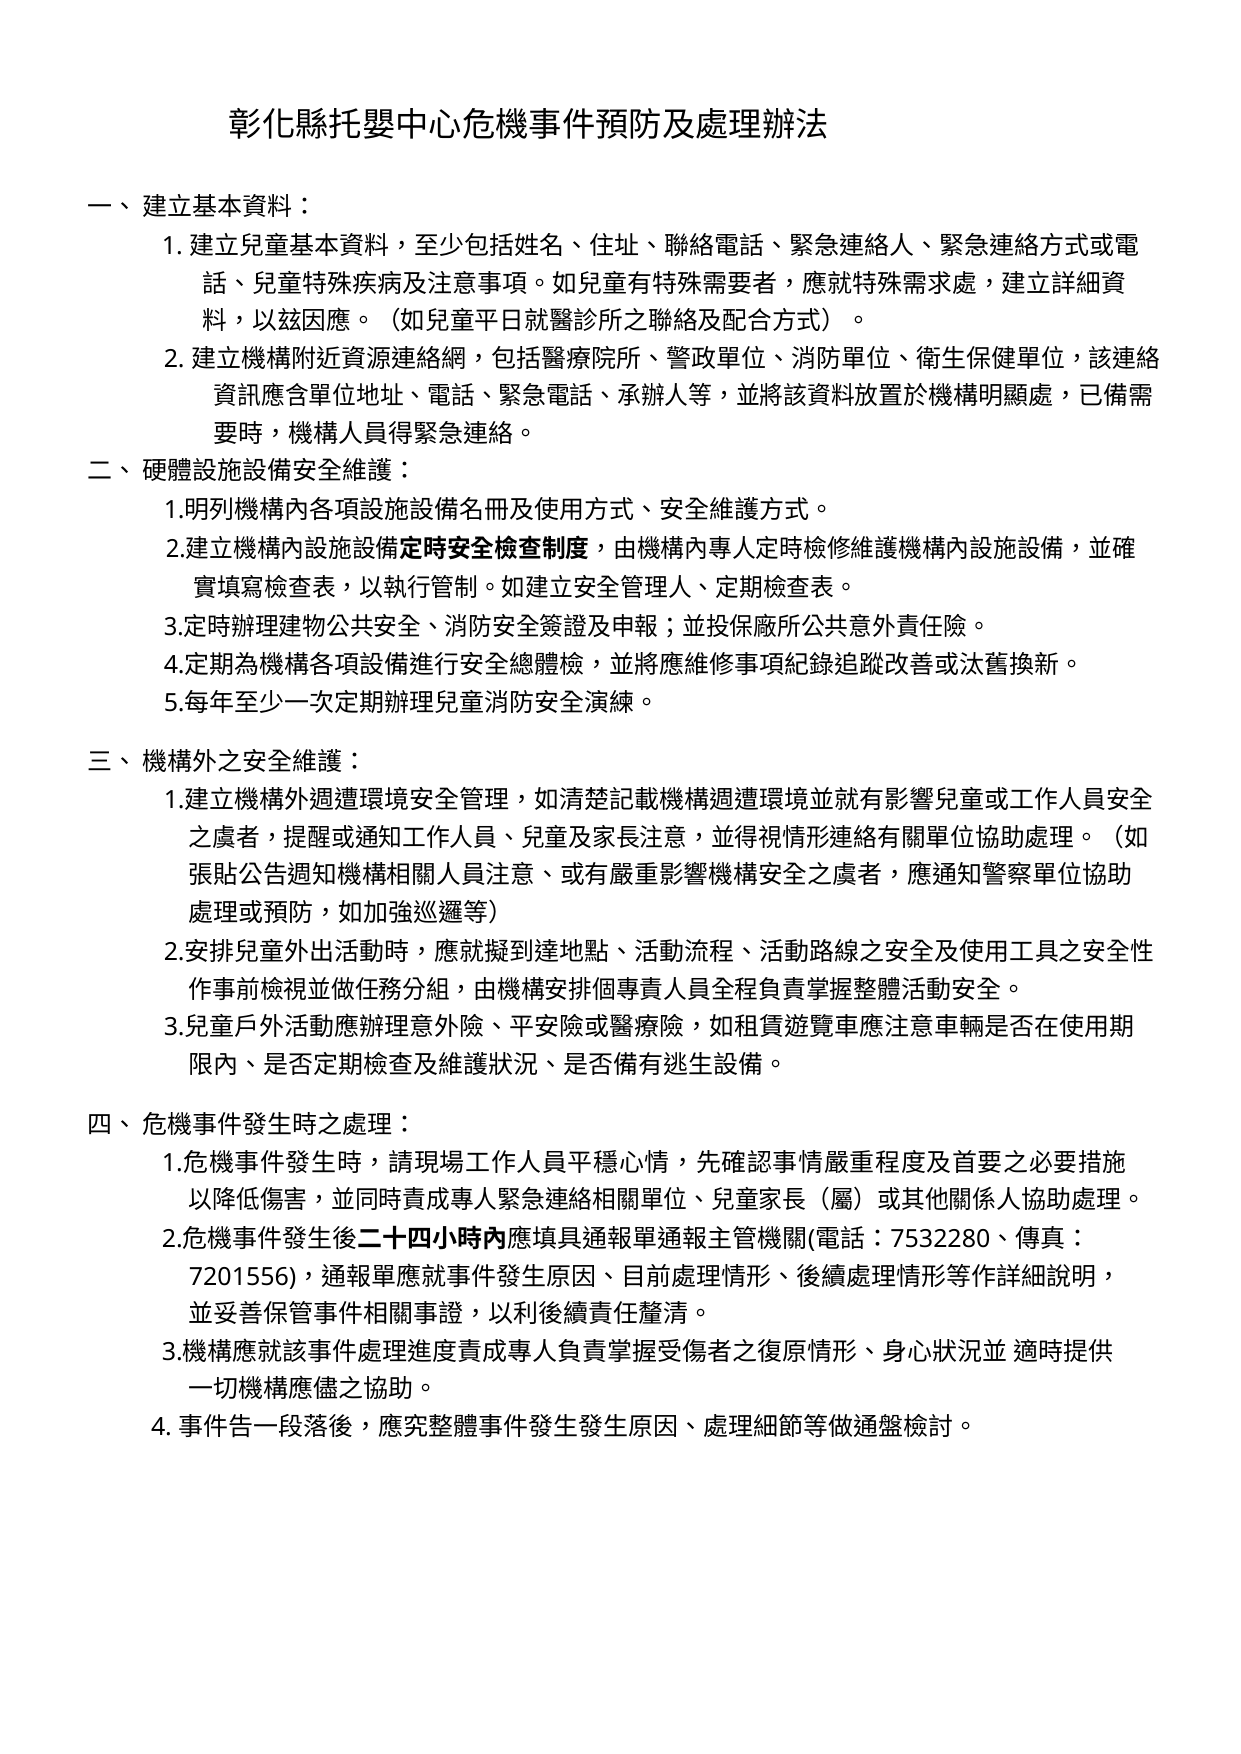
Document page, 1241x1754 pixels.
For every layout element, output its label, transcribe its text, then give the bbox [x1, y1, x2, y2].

text 4.定期為機構各項設備進行安全總體檢，並將應維修事項紀錄追蹤改善或汰舊換新。 [163, 637, 1150, 675]
text 3.定時辦理建物公共安全、消防安全簽證及申報；並投保廠所公共意外責任險。 [75, 600, 1167, 637]
text 5.每年至少一次定期辦理兒童消防安全演練。 [163, 676, 1149, 713]
text 實填寫檢查表，以執行管制。如建立安全管理人、定期檢查表。 [193, 561, 1137, 598]
text 彰化縣托嬰中心危機事件預防及處理辦法 [228, 78, 1155, 153]
text 1.明列機構內各項設施設備名冊及使用方式、安全維護方式。 [163, 482, 1149, 520]
text 2. 建立機構附近資源連絡網，包括醫療院所、警政單位、消防單位、衛生保健單位，該連絡資訊應含單位地址、電話、緊急電話、承辦人等，並將該資料放置於機構明顯處，已備需要時，機構人員得緊急連絡。 [163, 331, 1165, 444]
text 2.建立機構內設施設備定時安全檢查制度，由機構內專人定時檢修維護機構內設施設備，並確 [164, 521, 1137, 559]
text 3.兒童戶外活動應辦理意外險、平安險或醫療險，如租賃遊覽車應注意車輛是否在使用期限內、是否定期檢查及維護狀況、是否備有逃生設備。 [163, 1000, 1155, 1075]
subtitle 四、 危機事件發生時之處理： [87, 1097, 1155, 1135]
text 1.建立機構外週遭環境安全管理，如清楚記載機構週遭環境並就有影響兒童或工作人員安全之虞者，提醒或通知工作人員、兒童及家長注意，並得視情形連絡有關單位協助處理。（如張貼公告週知機構相關人員注意、或有嚴重影響機構安全之虞者，應通知警察單位協助處理或預防，如加強巡邏等） [163, 773, 1155, 923]
text 2.安排兒童外出活動時，應就擬到達地點、活動流程、活動路線之安全及使用工具之安全性作事前檢視並做任務分組，由機構安排個專責人員全程負責掌握整體活動安全。 [163, 925, 1153, 1000]
text 1.危機事件發生時，請現場工作人員平穩心情，先確認事情嚴重程度及首要之必要措施以降低傷害，並同時責成專人緊急連絡相關單位、兒童家長（屬）或其他關係人協助處理。 [162, 1135, 1126, 1210]
subtitle 三、 機構外之安全維護： [87, 735, 1155, 772]
text 2.危機事件發生後二十四小時內應填具通報單通報主管機關(電話：7532280、傳真：7201556)，通報單應就事件發生原因、目前處理情形、後續處理情形等作詳細說明，並妥善保管事件相關事證，以利後續責任釐清。 [162, 1212, 1128, 1324]
text 3.機構應就該事件處理進度責成專人負責掌握受傷者之復原情形、身心狀況並 適時提供一切機構應儘之協助。 [162, 1324, 1128, 1399]
subtitle 一、 建立基本資料： [87, 179, 1155, 217]
text 4. 事件告一段落後，應究整體事件發生發生原因、處理細節等做通盤檢討。 [75, 1399, 1149, 1437]
subtitle 二、 硬體設施設備安全維護： [87, 444, 1167, 481]
text 1. 建立兒童基本資料，至少包括姓名、住址、聯絡電話、緊急連絡人、緊急連絡方式或電話、兒童特殊疾病及注意事項。如兒童有特殊需要者，應就特殊需求處，建立詳細資料，以玆因應。（如兒童平日就醫診所之聯絡及配合方式）。 [162, 219, 1149, 331]
